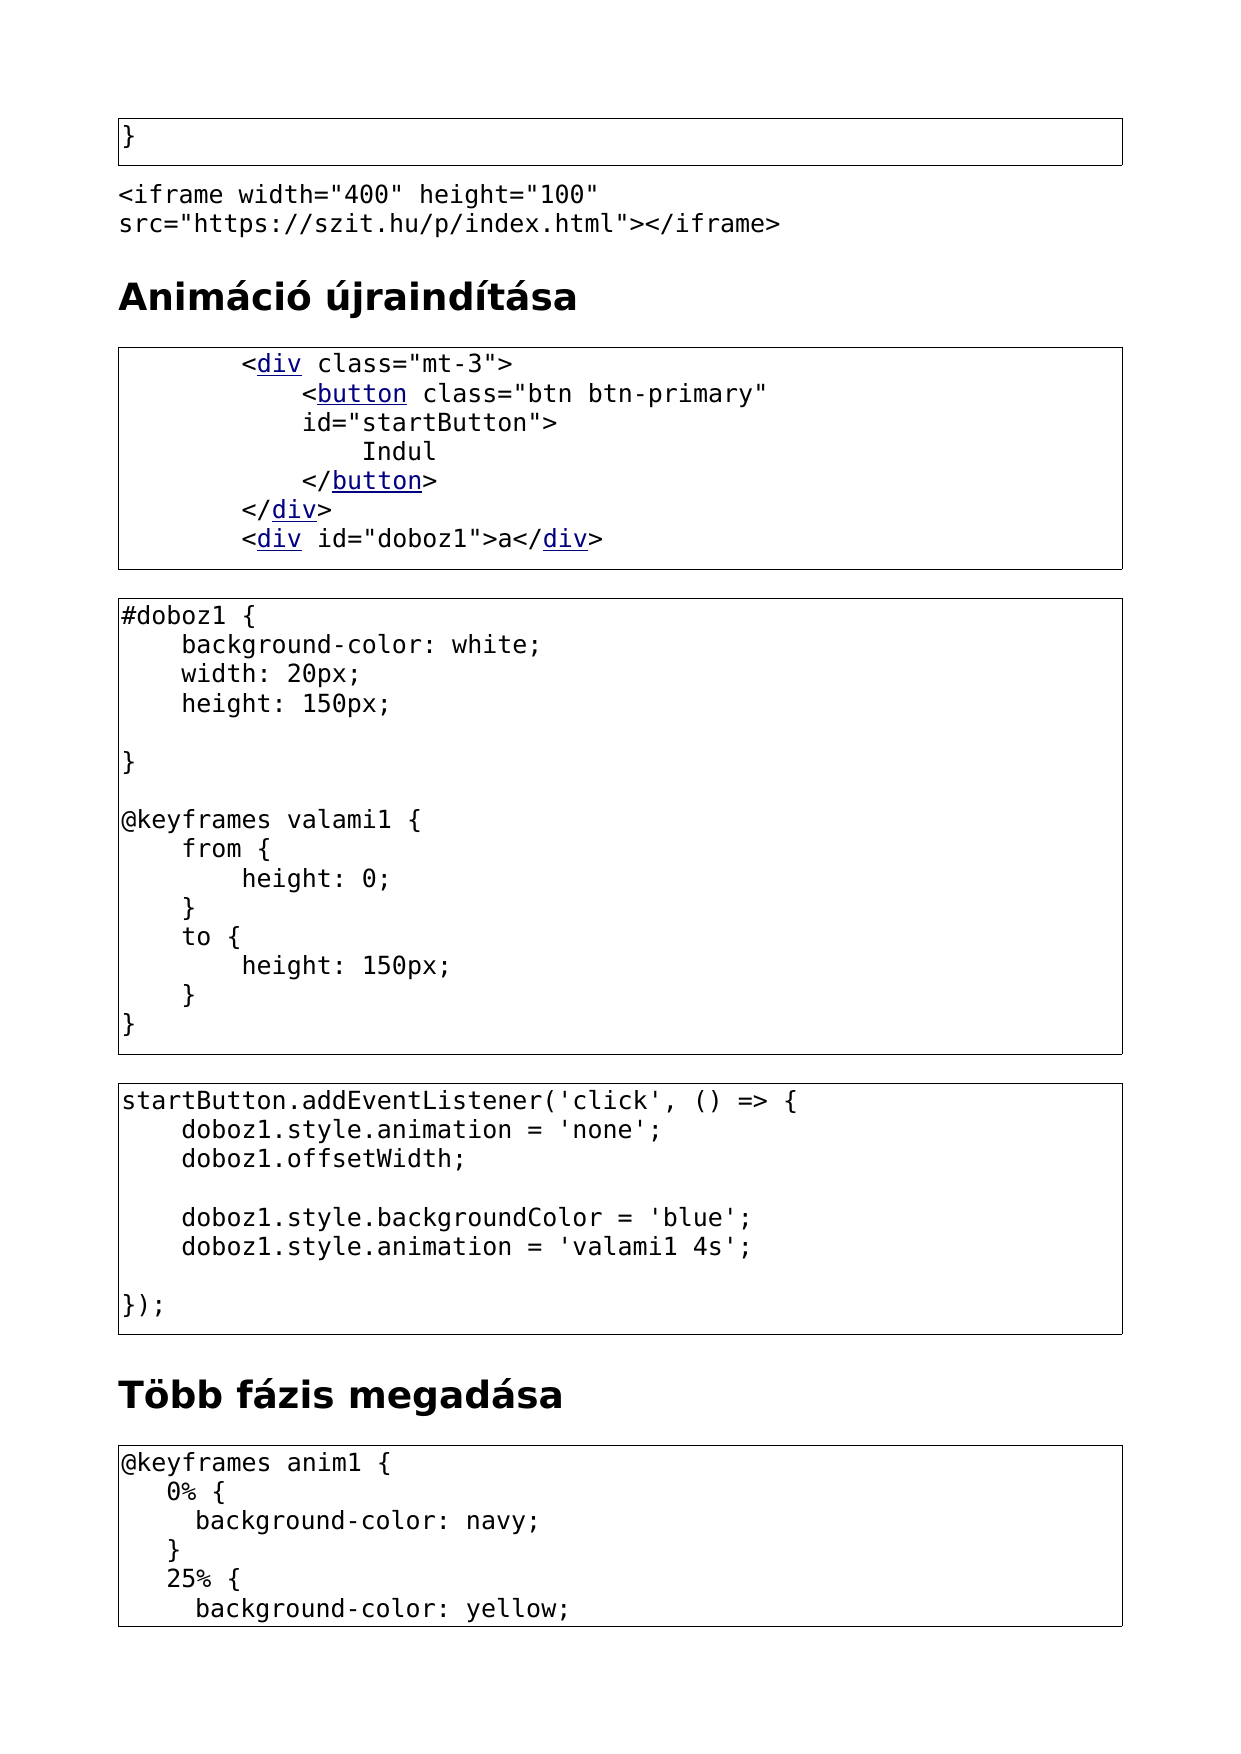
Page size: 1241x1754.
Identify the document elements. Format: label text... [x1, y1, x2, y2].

table_header #doboz1 { background-color: white; width: 20px; height: 150px; } @keyframes valami1 { from { height: 0; } to { height: 150px; } } [119, 599, 1122, 1053]
table_header startButton.addEventListener('click', () => { doboz1.style.animation = 'none'; doboz1.offsetWidth; doboz1.style.backgroundColor = 'blue'; doboz1.style.animation = 'valami1 4s'; }); [119, 1084, 1122, 1334]
text <iframe width="400" height="100" src="https://szit.hu/p/index.html"></iframe> [118, 180, 1122, 238]
table_header } [119, 119, 1122, 165]
subtitle Animáció újraindítása [118, 276, 1122, 319]
subtitle Több fázis megadása [118, 1374, 1122, 1418]
table_header @keyframes anim1 { 0% { background-color: navy; } 25% { background-color: yellow; [119, 1446, 1122, 1626]
table_header <div class="mt-3"> <button class="btn btn-primary" id="startButton"> Indul </button> </div> <div id="doboz1">a</div> [119, 348, 1122, 568]
